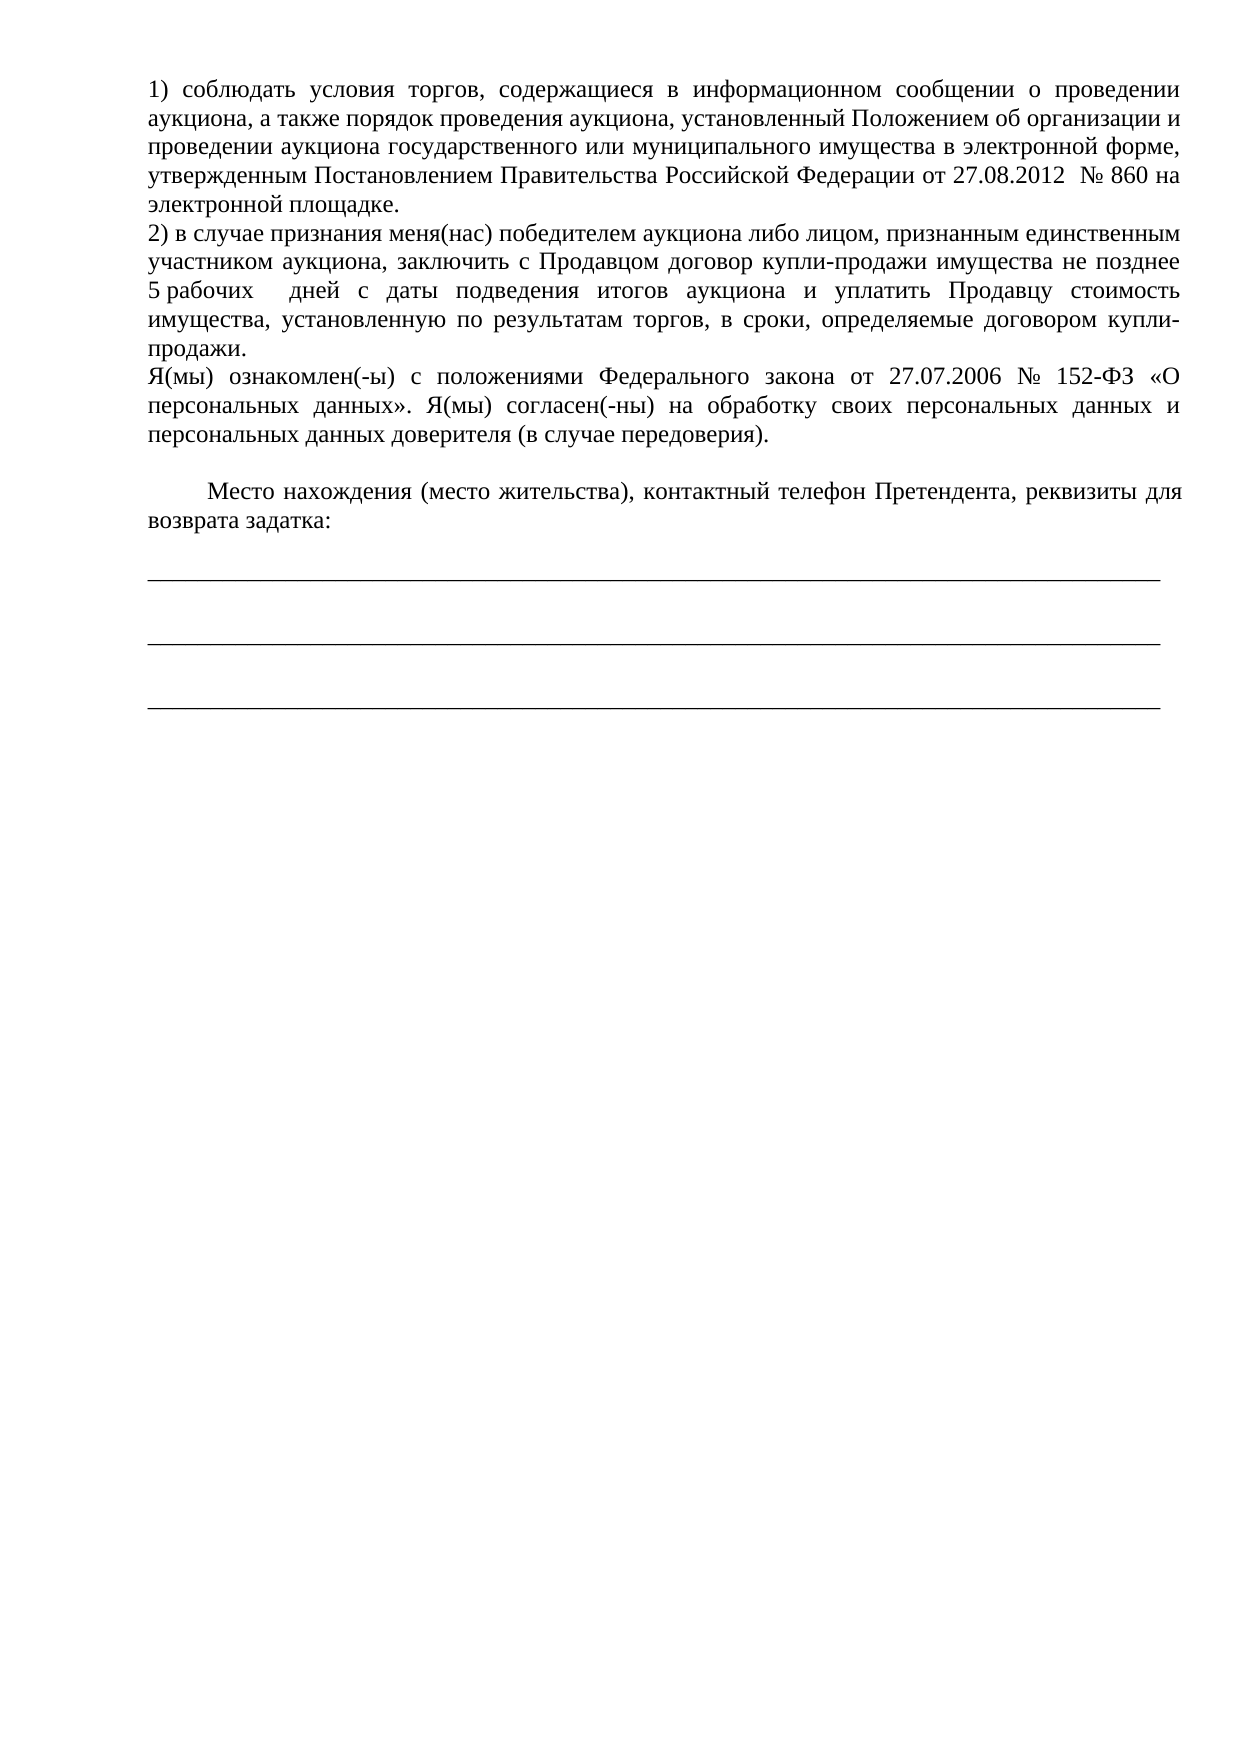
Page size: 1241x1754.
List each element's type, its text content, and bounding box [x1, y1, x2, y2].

text _________________________________________________________________________________ [148, 619, 1183, 647]
text 1) соблюдать условия торгов, содержащиеся в информационном сообщении о проведении аукциона, а также порядок проведения аукциона, установленный Положением об организации и проведении аукциона государственного или муниципального имущества в электронной форме, утвержденным Постановлением Правительства Российской Федерации от 27.08.2012 № 860 на электронной площадке. [148, 74, 1181, 218]
text 2) в случае признания меня(нас) победителем аукциона либо лицом, признанным единственным участником аукциона, заключить с Продавцом договор купли-продажи имущества не позднее 5 рабочих дней с даты подведения итогов аукциона и уплатить Продавцу стоимость имущества, установленную по результатам торгов, в сроки, определяемые договором купли-продажи. [148, 218, 1181, 361]
text _________________________________________________________________________________ [148, 683, 1183, 711]
text _________________________________________________________________________________ [148, 555, 1183, 583]
text Место нахождения (место жительства), контактный телефон Претендента, реквизиты для возврата задатка: [148, 476, 1183, 534]
text Я(мы) ознакомлен(-ы) с положениями Федерального закона от 27.07.2006 № 152-ФЗ «О персональных данных». Я(мы) согласен(-ны) на обработку своих персональных данных и персональных данных доверителя (в случае передоверия). [148, 361, 1181, 448]
